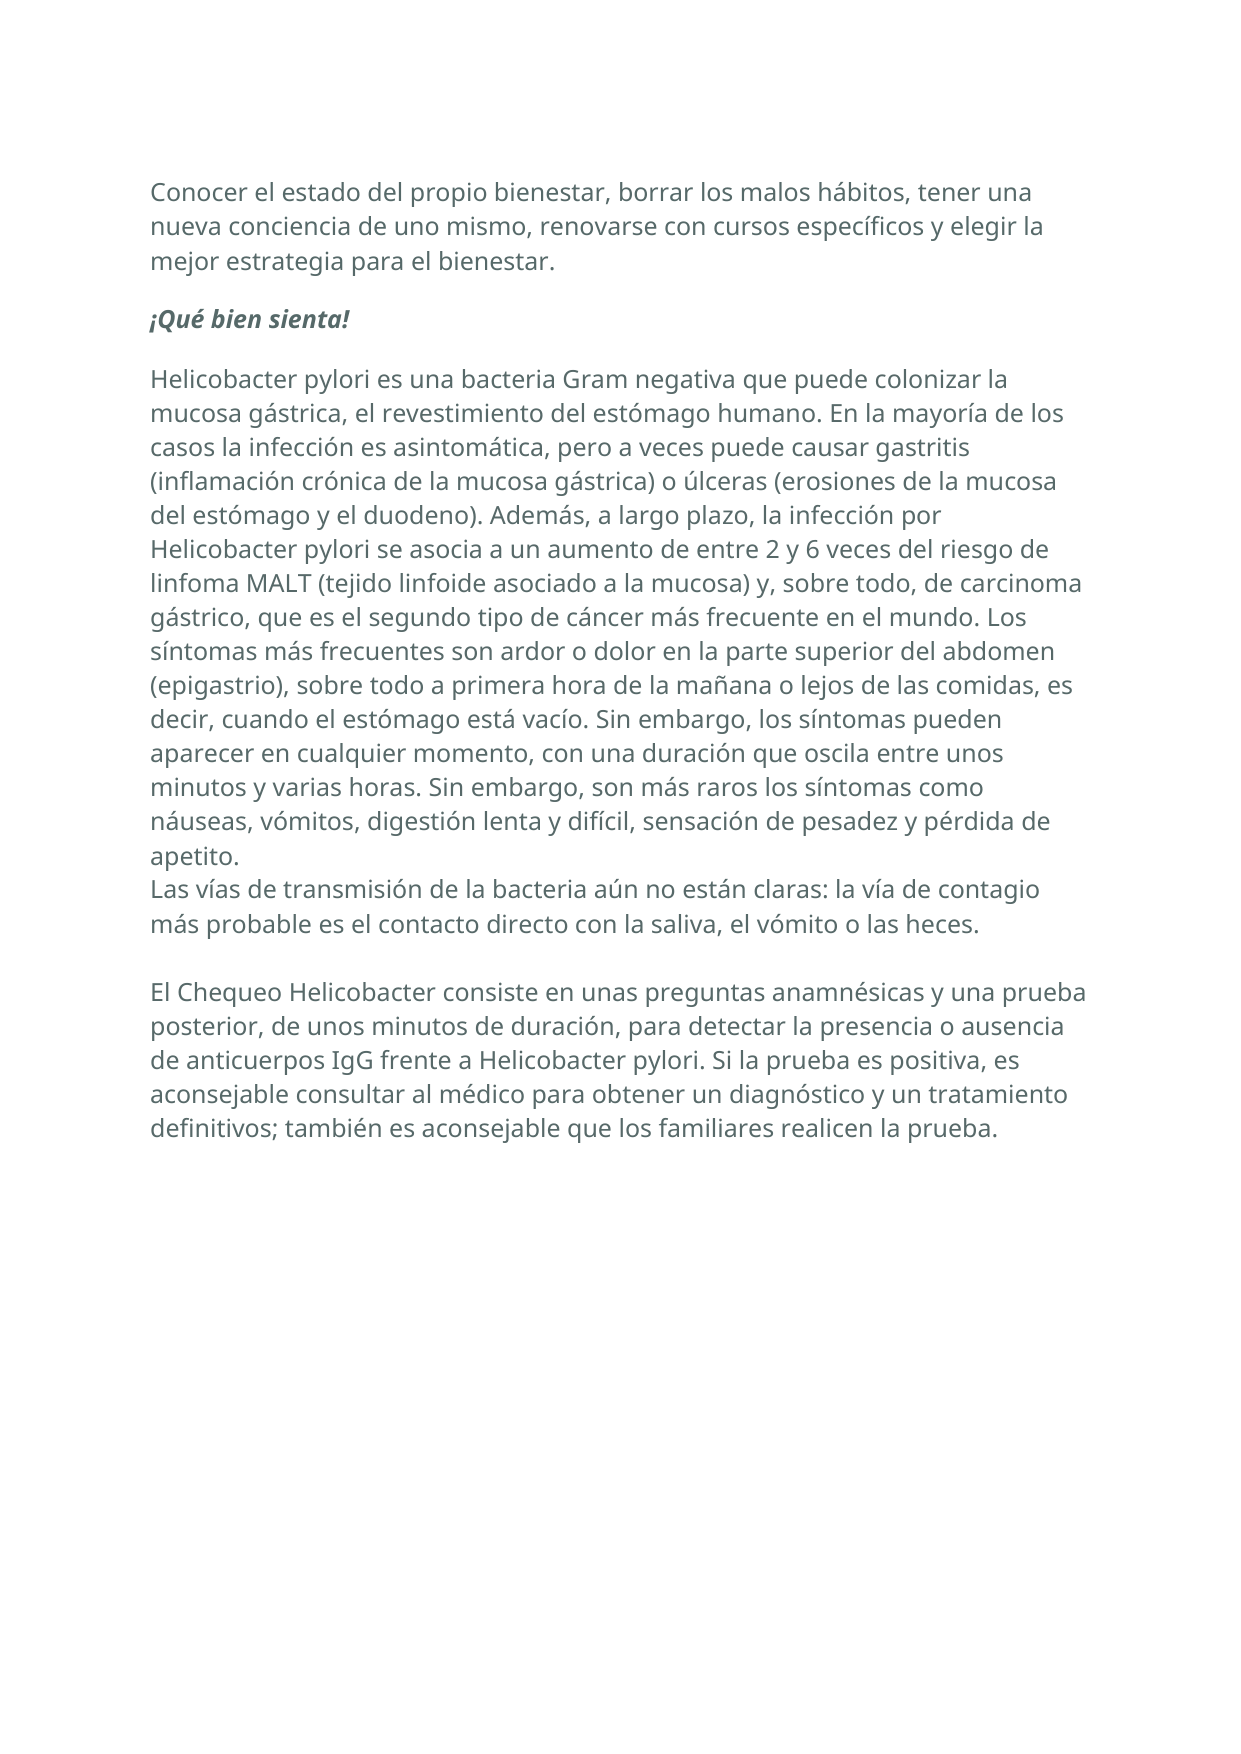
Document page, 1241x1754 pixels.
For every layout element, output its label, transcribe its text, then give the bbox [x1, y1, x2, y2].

text Helicobacter pylori es una bacteria Gram negativa que puede colonizar la mucosa gástrica, el revestimiento del estómago humano. En la mayoría de los casos la infección es asintomática, pero a veces puede causar gastritis (inflamación crónica de la mucosa gástrica) o úlceras (erosiones de la mucosa del estómago y el duodeno). Además, a largo plazo, la infección por Helicobacter pylori se asocia a un aumento de entre 2 y 6 veces del riesgo de linfoma MALT (tejido linfoide asociado a la mucosa) y, sobre todo, de carcinoma gástrico, que es el segundo tipo de cáncer más frecuente en el mundo. Los síntomas más frecuentes son ardor o dolor en la parte superior del abdomen (epigastrio), sobre todo a primera hora de la mañana o lejos de las comidas, es decir, cuando el estómago está vacío. Sin embargo, los síntomas pueden aparecer en cualquier momento, con una duración que oscila entre unos minutos y varias horas. Sin embargo, son más raros los síntomas como náuseas, vómitos, digestión lenta y difícil, sensación de pesadez y pérdida de apetito. Las vías de transmisión de la bacteria aún no están claras: la vía de contagio más probable es el contacto directo con la saliva, el vómito o las heces. El Chequeo Helicobacter consiste en unas preguntas anamnésicas y una prueba posterior, de unos minutos de duración, para detectar la presencia o ausencia de anticuerpos IgG frente a Helicobacter pylori. Si la prueba es positiva, es aconsejable consultar al médico para obtener un diagnóstico y un tratamiento definitivos; también es aconsejable que los familiares realicen la prueba. [150, 361, 1090, 1145]
text Conocer el estado del propio bienestar, borrar los malos hábitos, tener una nueva conciencia de uno mismo, renovarse con cursos específicos y elegir la mejor estrategia para el bienestar. [150, 175, 1090, 277]
text ¡Qué bien sienta! [150, 302, 1090, 336]
